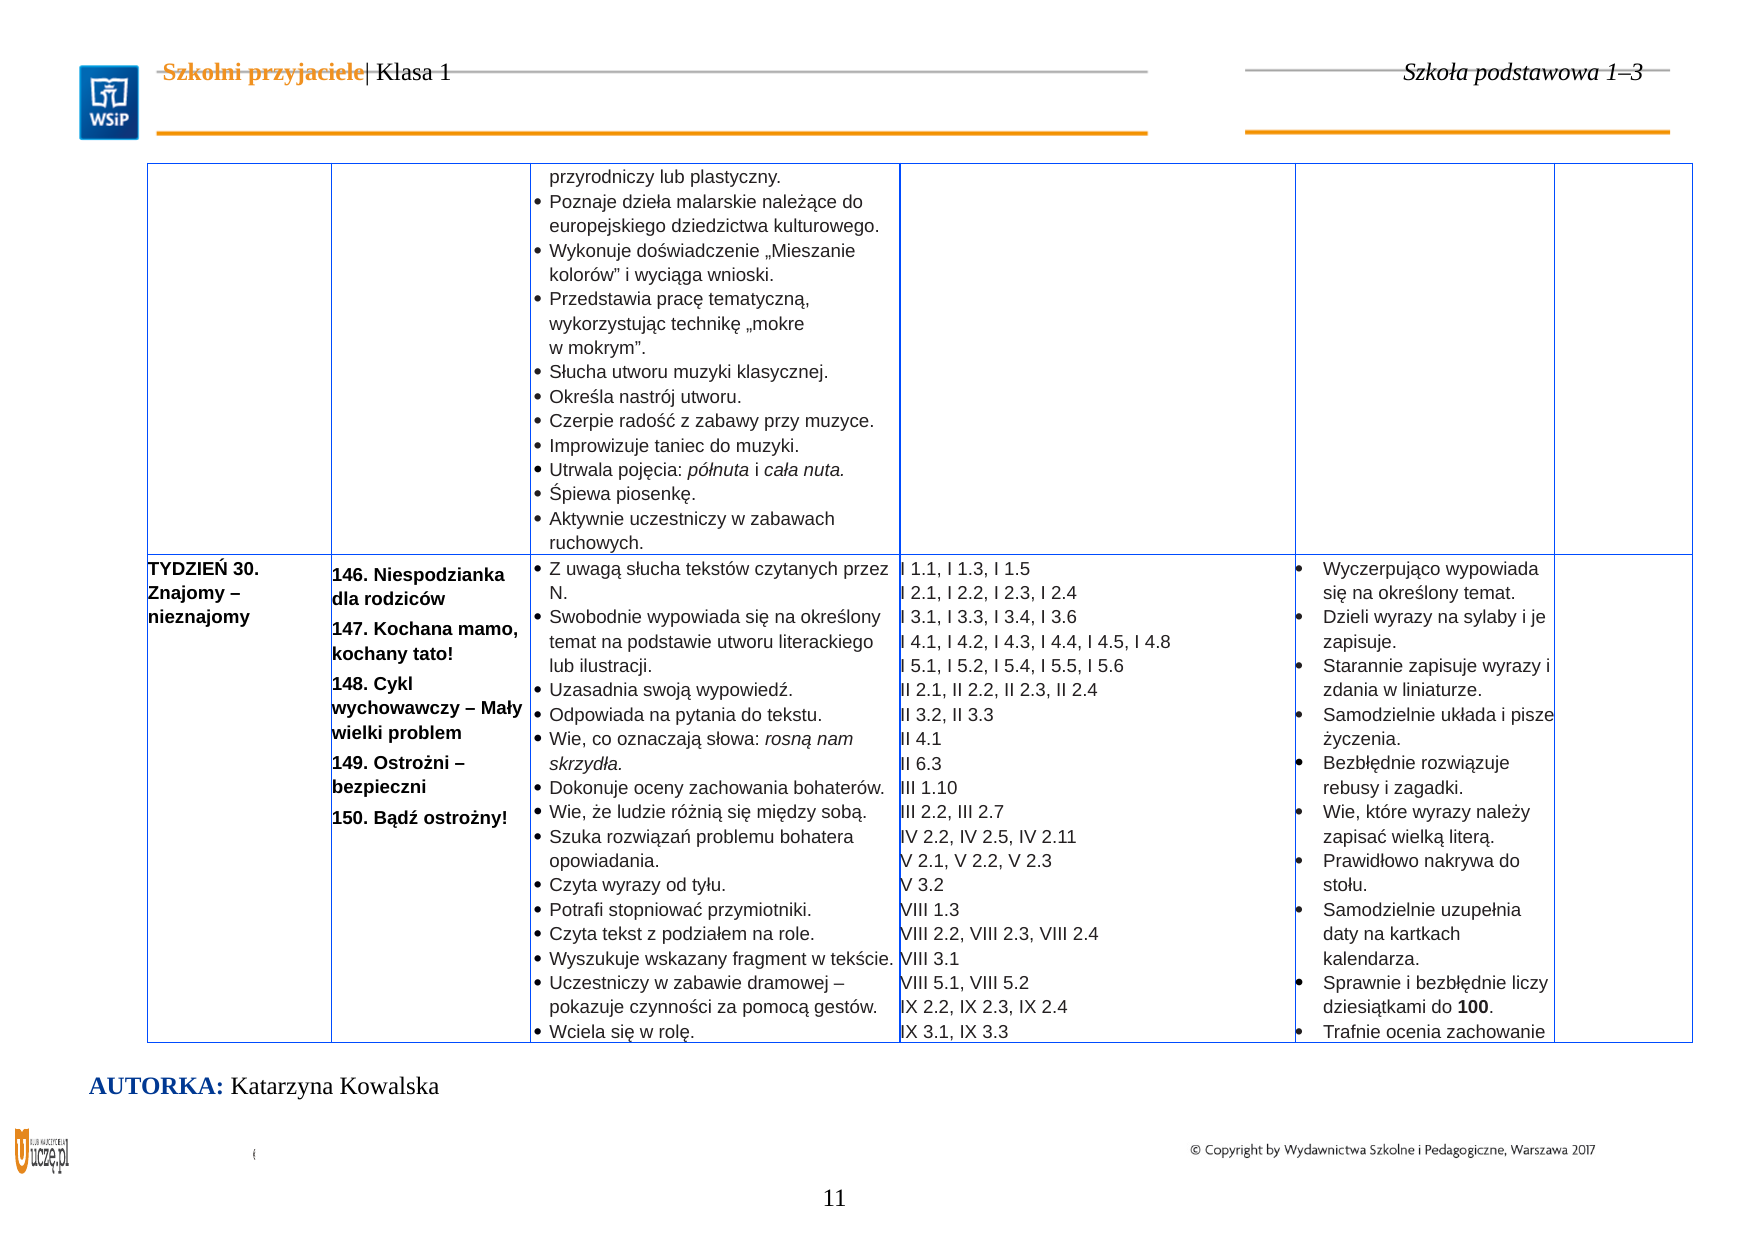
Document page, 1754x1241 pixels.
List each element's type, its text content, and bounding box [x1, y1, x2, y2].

table_cell Z uwagą słucha tekstów czytanych przez N. Swobodnie wypowiada się na określony temat na podstawie utworu literackiego lub ilustracji. Uzasadnia swoją wypowiedź. Odpowiada na pytania do tekstu. Wie, co oznaczają słowa: rosną nam skrzydła. Dokonuje oceny zachowania bohaterów. Wie, że ludzie różnią się między sobą. Szuka rozwiązań problemu bohatera opowiadania. Czyta wyrazy od tyłu. Potrafi stopniować przymiotniki. Czyta tekst z podziałem na role. Wyszukuje wskazany fragment w tekście. Uczestniczy w zabawie dramowej – pokazuje czynności za pomocą gestów. Wciela się w rolę. Nazywa emocje i uczucia, które mogą towarzyszyć w określonej sytuacji. Zna role społeczne pełnione przez członków rodziny. Wie, że nazwy świąt zapisuje się wielką literą. Dokonuje analizy i syntezy słuchowej wyrazów. Dopisuje określenia, które pasują do jego rodziców. Zapisuje nazwy zawodów rodziców. Rozwiązuje rebusy i zagadki. Rozpoznaje samogłoski i zaznacza je w tekście. Utrwala nazwy czynności. Tworzy rodziny wyrazów. Zadaje pytania i udziela odpowiedzi. Wie, że o nazwy ludzi pytamy: kto to?. Potrafi przepisać życzenia. Łączy rymujące się wyrazy. Słucha informacji na temat konkursów. Wie, w jaki sposób nagradzane są książki na konkursach dla twórców książek dla dzieci. Mówi o swojej ulubionej książce. Układa obrazki we właściwej kolejności i nadaje każdemu z nich tytuł. Łączy zdjęcie z właściwym napisem. Liczy dziesiątki w przód i w tył w zakresie 100. Zapisuje liczby Doskonali umiejętność mnożenia. Dokonuje obliczeń pieniężnych i porównuje kwoty. Dodaje i odejmuje pełne dziesiątki. Łączy działania z wynikami. Rozwiązuje zadania z treścią. Wskazuje właściwą oś liczbową. Łączy obrazki z odpowiednimi obliczeniami. Ustawia liczby od najmniejszej do największej. Posługuje się znakami: <, >, =. Poznaje zasady prawidłowego nakrywania do stołu. Zna zasady kulturalnego zachowania się przy stole. Wykonuje laurkę dla rodziców. Rozpoznaje flagę Polski i Unii Europejskiej oraz godło Polski. Uzupełnia daty. Zna przyczyny i skutki pożarów w lesie. Wie, jak zachować się w niebezpiecznej sytuacji. Wie, jak wezwać pomoc. Wie, jakiej osobie lub instytucji może zaufać, gdy dzieje się coś niepokojącego. Z uwagą słucha bajki profilaktycznej. Analizuje sytuację przedstawioną w bajce. Wie, jak należy zachować się w stosunku do osób nieznajomych. Zna numery alarmowe. Współdziała z innymi w sytuacjach zadaniowych. Poznaje sylwetkę polskiego artysty malarza. Maluje sylwetki portretowe najbliższych osób w rodzinie. Śpiewa nową piosenkę. Zapisuje dźwięk fa na pięciolinii. Chętnie i aktywnie uczestniczy w zabawie ruchowej. [531, 555, 899, 1042]
picture [0, 6, 1671, 164]
table_cell Wyczerpująco wypowiada się na określony temat. Dzieli wyrazy na sylaby i je zapisuje. Starannie zapisuje wyrazy i zdania w liniaturze. Samodzielnie układa i pisze życzenia. Bezbłędnie rozwiązuje rebusy i zagadki. Wie, które wyrazy należy zapisać wielką literą. Prawidłowo nakrywa do stołu. Samodzielnie uzupełnia daty na kartkach kalendarza. Sprawnie i bezbłędnie liczy dziesiątkami do 100. Trafnie ocenia zachowanie bohaterów opowiadania. Potrafi dobrze doradzić w trudnej sytuacji. Potrafi wezwać pomoc według ściśle ustalonych zasad. Rozumie zasady obowiązujące w grach i zabawach, zawsze ich przestrzega. [1296, 555, 1554, 1042]
table_cell I 1.1, I 1.3, I 1.5 I 2.1, I 2.2, I 2.3, I 2.4 I 3.1, I 3.3, I 3.4, I 3.6 I 4.1, I 4.2, I 4.3, I 4.4, I 4.5, I 4.8 I 5.1, I 5.2, I 5.4, I 5.5, I 5.6 II 2.1, II 2.2, II 2.3, II 2.4 II 3.2, II 3.3 II 4.1 II 6.3 III 1.10 III 2.2, III 2.7 IV 2.2, IV 2.5, IV 2.11 V 2.1, V 2.2, V 2.3 V 3.2 VIII 1.3 VIII 2.2, VIII 2.3, VIII 2.4 VIII 3.1 VIII 5.1, VIII 5.2 IX 2.2, IX 2.3, IX 2.4 IX 3.1, IX 3.3 [901, 555, 1295, 1042]
table_cell [148, 164, 331, 553]
table_cell Z uwagą słucha tekstu pieśni ludowej. Wypowiada się na temat treści tekstu pieśni. Słucha ze zrozumieniem tekstu czytanego przez N. Słucha wiersza czytanego przez N. Wskazuje bohatera tytułowego, głównego i drugoplanowego. Wskazuje osobę, która mówi w wierszu. Odnajduje fragmenty w tekście na podany temat. Odpowiada na pytania do tekstu. Porządkuje obrazki zgodnie z treścią wiersza. Bawi się słowem literackim. Wskazuje cechy pani Słowikowej – bohaterki utworu literackiego. Wie, że punktualność jest pozytywną cechą charakteru. Czyta ze zrozumieniem tekst opowiadania. Czyta i zapisuje wyrazy w liniaturze. Czyta zdania pytające i wykrzyknikowe. Opowiada o ilustracji na podstawie jej fragmentu. Weryfikuje swoje wyobrażenie o ilustracji. Potrafi utworzyć porównanie i użyć go w zdaniu. Wyjaśnia znaczenie porównań. Rozwiązuje zagadki i przedstawia je w formie ruchowej. Rozwiązuje rebusy. Rozszyfrowuje hasło. Układa nazwy kwiatów z rozsypanki literowej. Układa zdania w kolejności chronologicznej. Pisze pytania do wybranych zdań. Rozumie znaczenie słowa piknik. Układa piknikowe menu, zwracając uwagę na specyficzne warunki spożywania posiłku. Podpisuje zdjęcia osób odpowiednimi imionami. Poznaje strukturę przepisu na potrawę. Podaje propozycje potraw i zabaw piknikowych oraz zapisuje je w tabeli. Przygotowuje przepis na potrawę. Opisuje kolejne etapy wyplatania wianka. Poznaje instrukcję jako formę użytkową wypowiedzi. Wyjaśnia pojęcie instrukcja na podstawie ilustracji. Układa instrukcję wyplatania wianka. Próbuje wyjaśnić podane pojęcia. Czyta informacje ze zrozumieniem. Podpisuje kwiaty. Opisuje wygląd motyla. Ćwiczy mnożenie liczb przez 4 i przez 5. Rozwiązuje zadanie nietypowe. Orientuje się na kartce papieru. Dokonuje obliczeń pieniężnych. Zamienia dodawanie na mnożenie. Rozwiązuje zadania z treścią. Ćwiczy mnożenie liczb w zakresie 20. Koduje i odkodowuje szyfry. Zapoznaje się z tabliczką mnożenia. Odczytuje liczby na tabliczce mnożenia. Nazywa narzędzia ogrodnicze. Wyjaśnia wykorzystanie narzędzi w pracach ogrodniczych. Obserwuje dżdżownice. Wyciąga wnioski z obserwacji. Rozumie i wyjaśnia znaczenie dżdżownic w spulchnianiu i napowietrzaniu ziemi. Podaje swoje przemyślenia na temat: „Co by było, gdyby nagle wyginęły dżdżownice?”. Zna warunki środowiskowe, rozwojowe oraz znaczenie mniszka pospolitego. Rozpoznaje słowika na podstawie opisu i śpiewu ptaka. Wie, dlaczego ptaki śpiewają. Wymienia nazwy roślin i zwierząt zamieszkujących łąkę. Łączy opis roślin z ich zdjęciami. Wie, dlaczego skowronki budują gniazda w trawach. Bierze udział w klasowym pikniku. Współpracuje z innymi w sytuacji zadaniowej. Wyplata wianek, wykorzystując materiał przyrodniczy lub plastyczny. Poznaje dzieła malarskie należące do europejskiego dziedzictwa kulturowego. Wykonuje doświadczenie „Mieszanie kolorów” i wyciąga wnioski. Przedstawia pracę tematyczną, wykorzystując technikę „mokre w mokrym”. Słucha utworu muzyki klasycznej. Określa nastrój utworu. Czerpie radość z zabawy przy muzyce. Improwizuje taniec do muzyki. Utrwala pojęcia: półnuta i cała nuta. Śpiewa piosenkę. Aktywnie uczestniczy w zabawach ruchowych. [531, 164, 899, 553]
table_cell [901, 164, 1295, 553]
table_cell [1555, 164, 1692, 553]
table_cell Swobodnie i wyczerpująco wypowiada się na określony temat. Szczegółowo odpowiada na pytania do tekstu. Trafnie wyjaśnia znaczenie porównań. Trafnie wyjaśnia pojęcie instrukcja. Starannie zapisuje wyrazy i zdania w liniaturze. Samodzielnie układa i zapisuje pytania do wybranych zdań. Płynnie czyta tekst ze zrozumieniem. Czyta zdania pytające i wykrzyknikowe z odpowiednią intonacją. Sprawnie i bezbłędnie mnoży liczby przez 4 i przez 5. Sprawnie i bezbłędnie mnoży liczby w zakresie 20. Sprawnie posługuje się tabliczką mnożenia. Samodzielnie wykonuje zadanie nietypowe. Wyjaśnia pojęcia związane z wydawaniem dźwięków. Trafnie wskazuje zdjęcie rośliny na podstawie jej opisu. Rozumie i wyjaśnia, dlaczego motyle są ubarwione. Starannie i estetycznie wyplata wianek. Trafnie określa nastrój wysłuchanego utworu. Wie, że dzięki mieszaniu się barw podstawowych można otrzymać wiele nowych kolorów. [1296, 164, 1554, 553]
table_cell 146. Niespodzianka dla rodziców 147. Kochana mamo, kochany tato! 148. Cykl wychowawczy – Mały wielki problem 149. Ostrożni – bezpieczni 150. Bądź ostrożny! [332, 555, 530, 1042]
table_cell [1555, 555, 1692, 1042]
table_cell TYDZIEŃ 30. Znajomy – nieznajomy [148, 555, 331, 1042]
picture [1181, 1132, 1607, 1178]
table_cell [332, 164, 530, 553]
